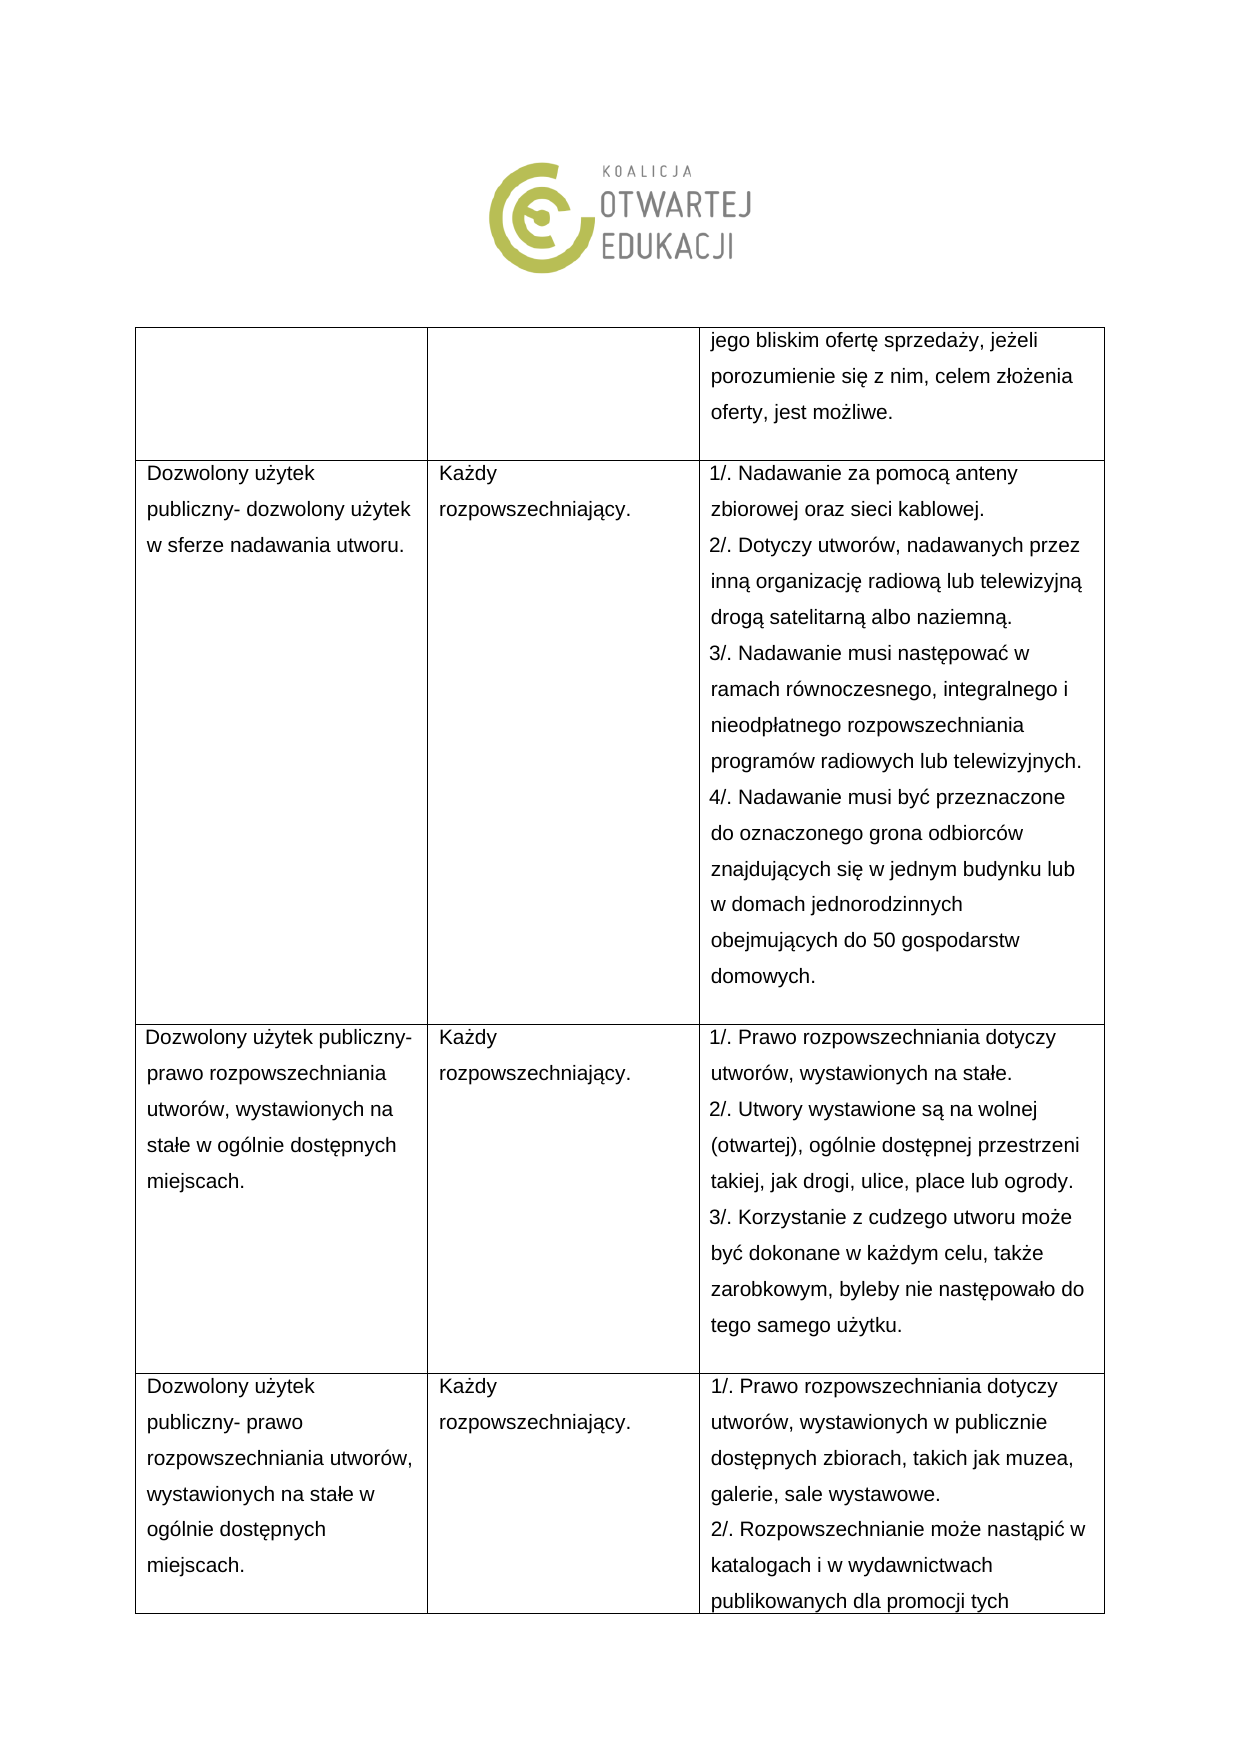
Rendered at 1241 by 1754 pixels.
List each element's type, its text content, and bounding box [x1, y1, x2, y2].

table_cell Każdy rozpowszechniający. [428, 461, 699, 1024]
table_cell 1/. Nadawanie za pomocą anteny zbiorowej oraz sieci kablowej. 2/. Dotyczy utworów, nadawanych przez inną organizację radiową lub telewizyjną drogą satelitarną albo naziemną. 3/. Nadawanie musi następować w ramach równoczesnego, integralnego i nieodpłatnego rozpowszechniania programów radiowych lub telewizyjnych. 4/. Nadawanie musi być przeznaczone do oznaczonego grona odbiorców znajdujących się w jednym budynku lub w domach jednorodzinnych obejmujących do 50 gospodarstw domowych. [700, 461, 1104, 1024]
table_cell [428, 328, 699, 460]
table_cell 1/. Prawo rozpowszechniania dotyczy utworów, wystawionych na stałe. 2/. Utwory wystawione są na wolnej (otwartej), ogólnie dostępnej przestrzeni takiej, jak drogi, ulice, place lub ogrody. 3/. Korzystanie z cudzego utworu może być dokonane w każdym celu, także zarobkowym, byleby nie następowało do tego samego użytku. [700, 1025, 1104, 1372]
table_cell Każdy rozpowszechniający. [428, 1374, 699, 1613]
table_cell 1/. Prawo rozpowszechniania dotyczy utworów, wystawionych w publicznie dostępnych zbiorach, takich jak muzea, galerie, sale wystawowe. 2/. Rozpowszechnianie może nastąpić w katalogach i w wydawnictwach publikowanych dla promocji tych [700, 1374, 1104, 1613]
table_cell Dozwolony użytek publiczny- prawo rozpowszechniania utworów, wystawionych na stałe w ogólnie dostępnych miejscach. [136, 1025, 427, 1372]
table_cell Dozwolony użytek publiczny- dozwolony użytek w sferze nadawania utworu. [136, 461, 427, 1024]
table_cell Dozwolony użytek publiczny- prawo rozpowszechniania utworów, wystawionych na stałe w ogólnie dostępnych miejscach. [136, 1374, 427, 1613]
table_cell [136, 328, 427, 460]
table_cell Każdy rozpowszechniający. [428, 1025, 699, 1372]
picture [487, 162, 753, 274]
table_cell jego bliskim ofertę sprzedaży, jeżeli porozumienie się z nim, celem złożenia oferty, jest możliwe. [700, 328, 1104, 460]
